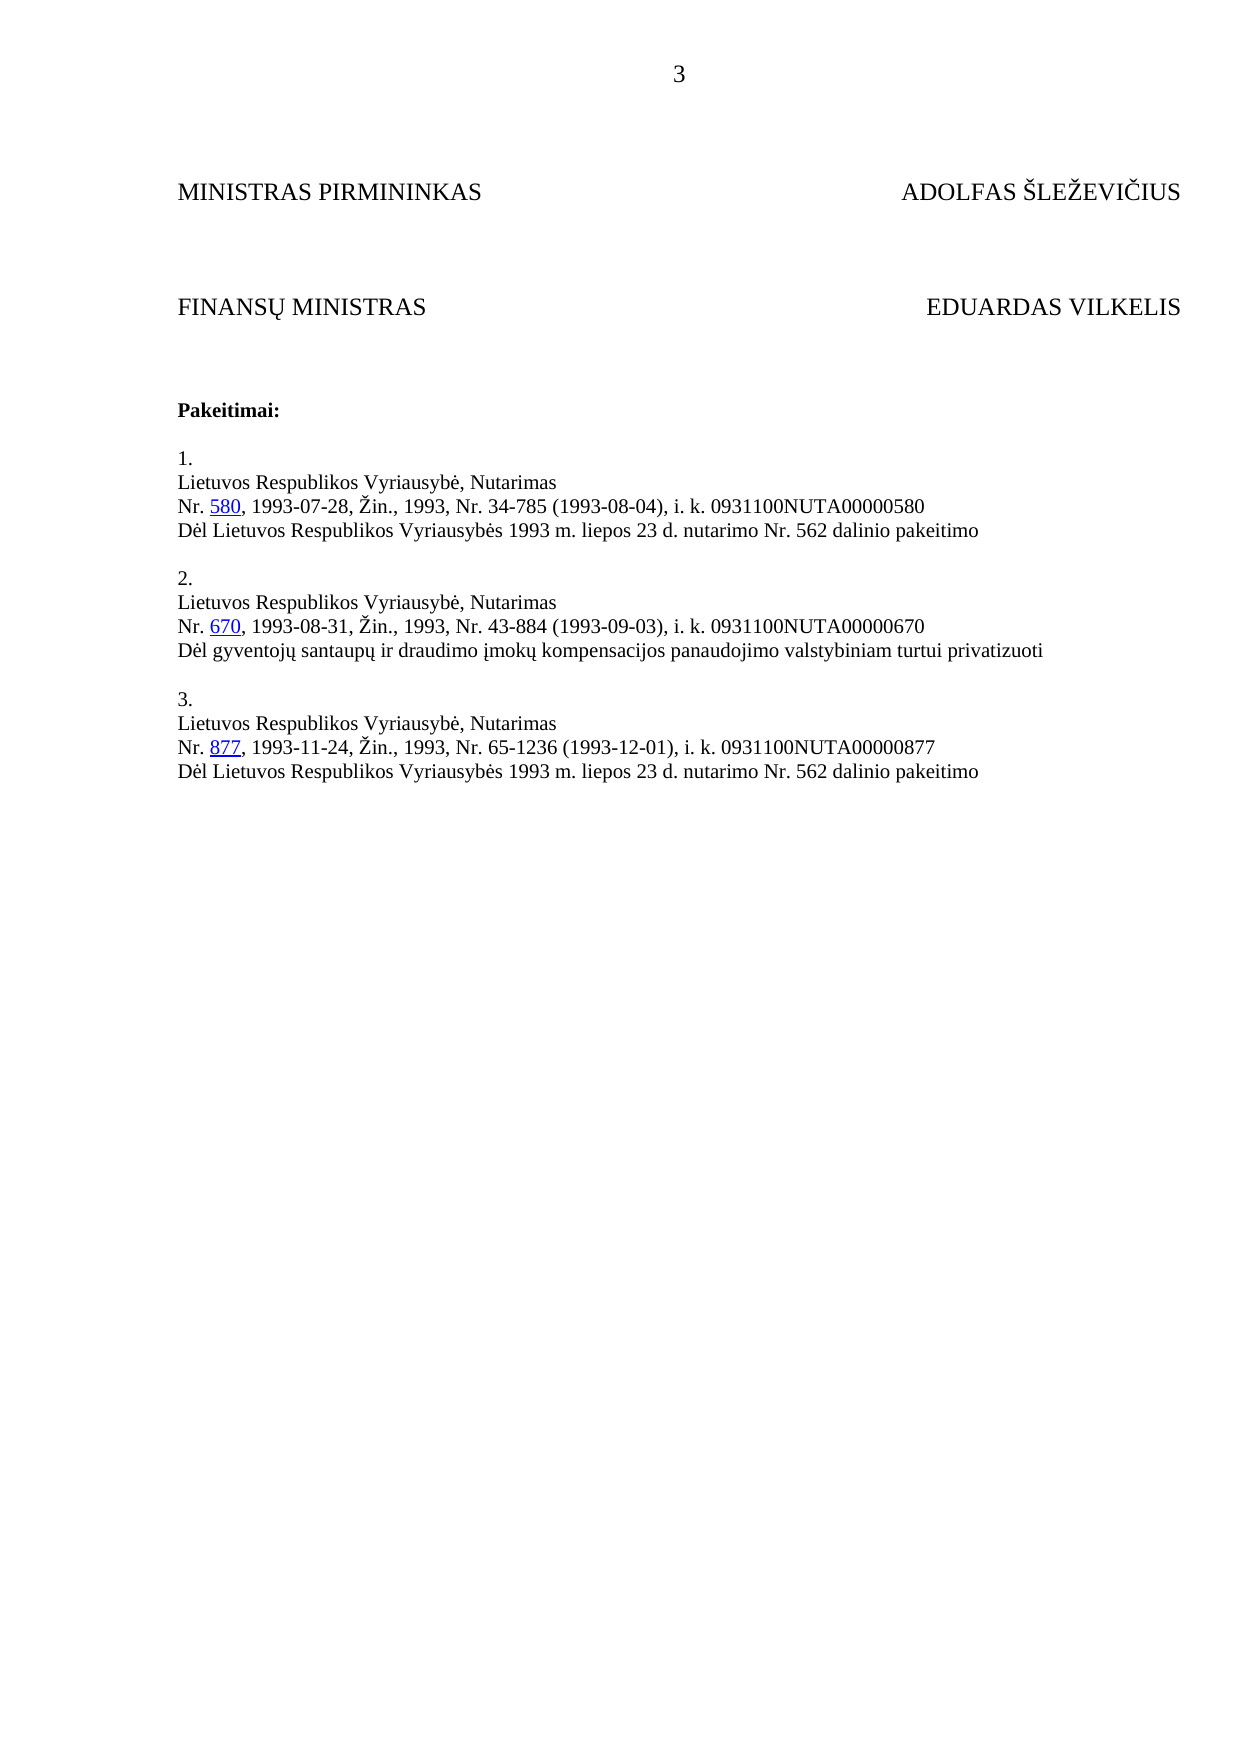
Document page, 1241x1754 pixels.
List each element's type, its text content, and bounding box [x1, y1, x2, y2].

text Pakeitimai: [177, 398, 1181, 422]
text MINISTRAS PIRMININKAS ADOLFAS ŠLEŽEVIČIUS [177, 177, 1181, 206]
text Nr. 580, 1993-07-28, Žin., 1993, Nr. 34-785 (1993-08-04), i. k. 0931100NUTA00000580 [177, 494, 1181, 518]
text 3. [177, 687, 1181, 711]
text FINANSŲ MINISTRAS EDUARDAS VILKELIS [177, 292, 1181, 321]
text Lietuvos Respublikos Vyriausybė, Nutarimas [177, 711, 1181, 735]
text Dėl gyventojų santaupų ir draudimo įmokų kompensacijos panaudojimo valstybiniam turtui privatizuoti [177, 638, 1181, 662]
text Dėl Lietuvos Respublikos Vyriausybės 1993 m. liepos 23 d. nutarimo Nr. 562 dalinio pakeitimo [177, 518, 1181, 542]
text Lietuvos Respublikos Vyriausybė, Nutarimas [177, 590, 1181, 614]
text 1. [177, 446, 1181, 470]
text Dėl Lietuvos Respublikos Vyriausybės 1993 m. liepos 23 d. nutarimo Nr. 562 dalinio pakeitimo [177, 759, 1181, 783]
text Nr. 877, 1993-11-24, Žin., 1993, Nr. 65-1236 (1993-12-01), i. k. 0931100NUTA00000877 [177, 735, 1181, 759]
text Nr. 670, 1993-08-31, Žin., 1993, Nr. 43-884 (1993-09-03), i. k. 0931100NUTA00000670 [177, 614, 1181, 638]
text 2. [177, 566, 1181, 590]
text Lietuvos Respublikos Vyriausybė, Nutarimas [177, 470, 1181, 494]
